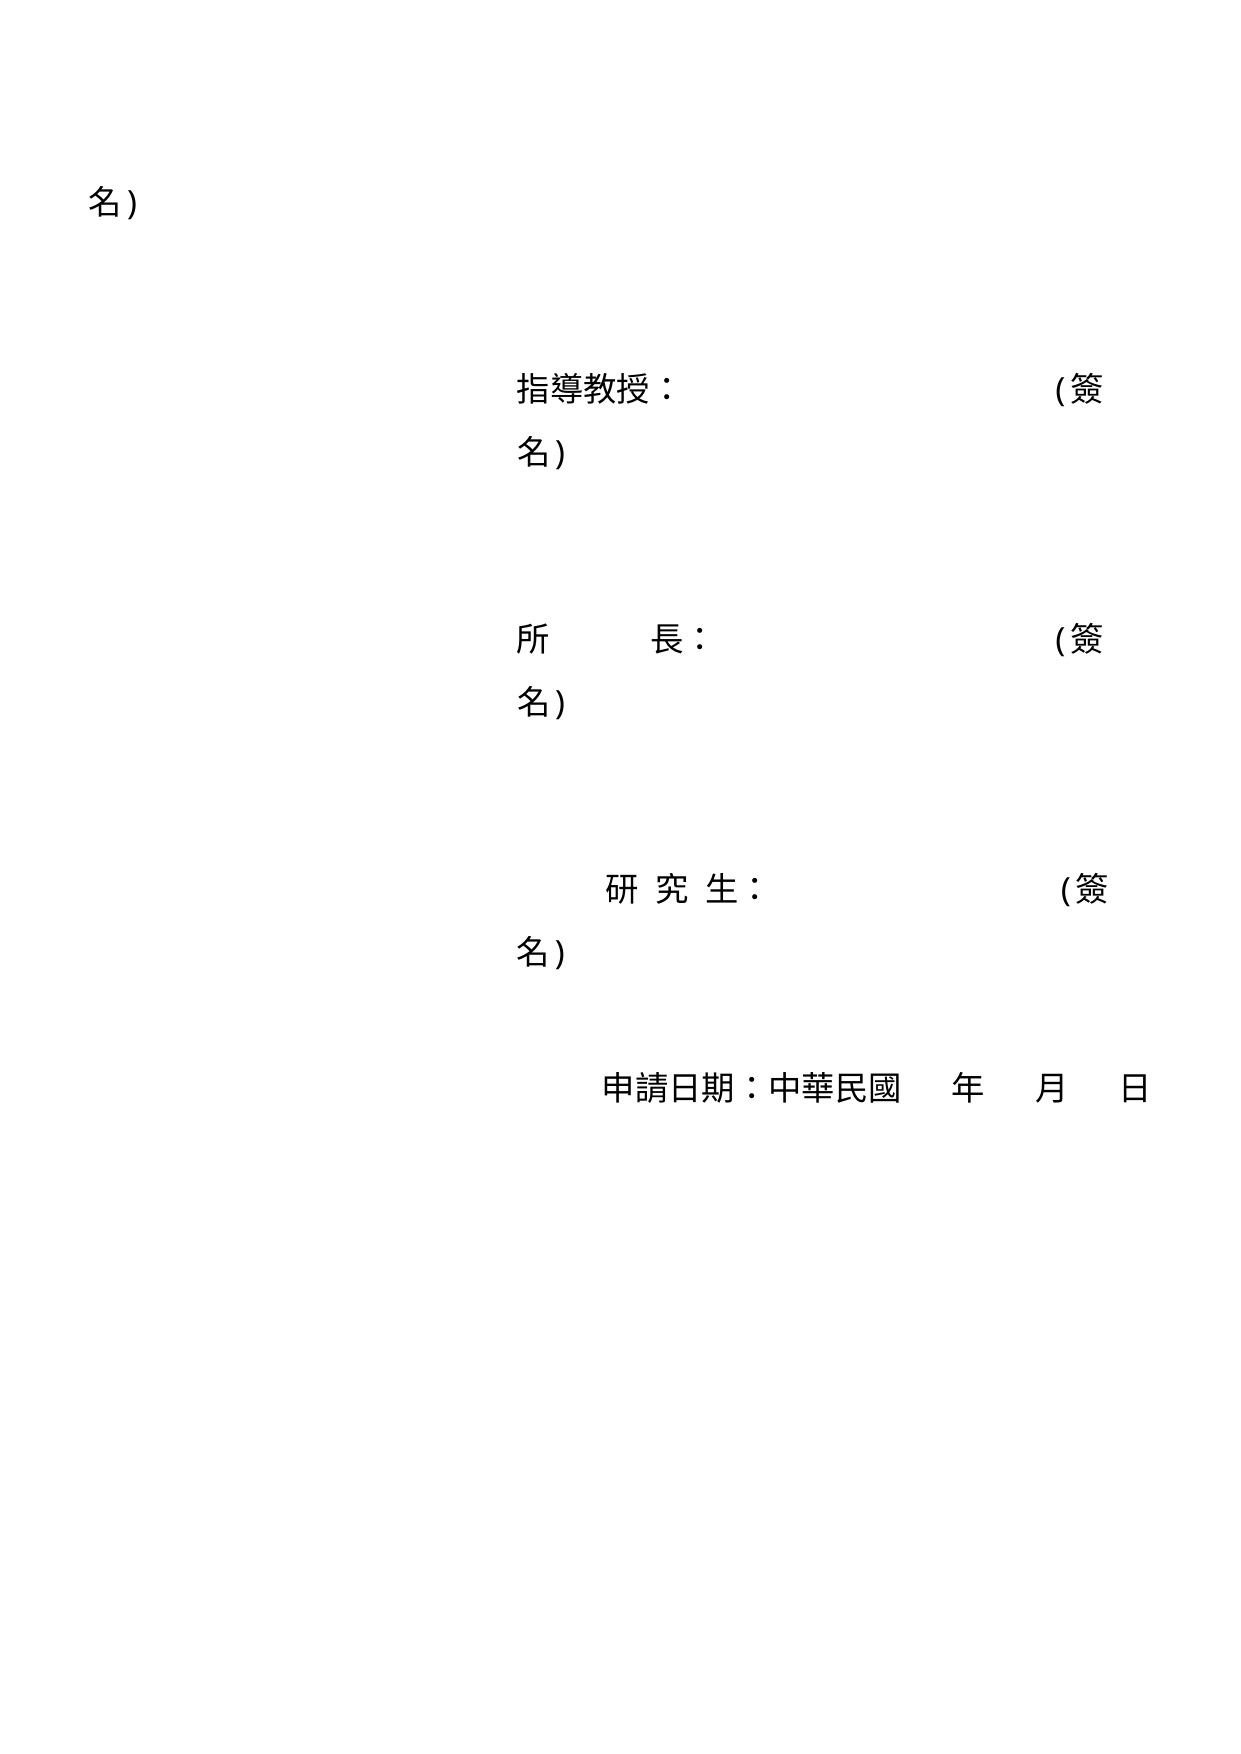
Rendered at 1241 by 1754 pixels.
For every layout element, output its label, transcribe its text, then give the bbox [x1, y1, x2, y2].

text 所 長： (簽名) [517, 596, 1152, 721]
text 申請日期：中華民國 年 月 日 [89, 1062, 1152, 1110]
text 研 究 生： (簽名) [517, 846, 1152, 971]
text 指導教授： (簽名) [517, 346, 1152, 471]
text 名) [89, 158, 1152, 221]
